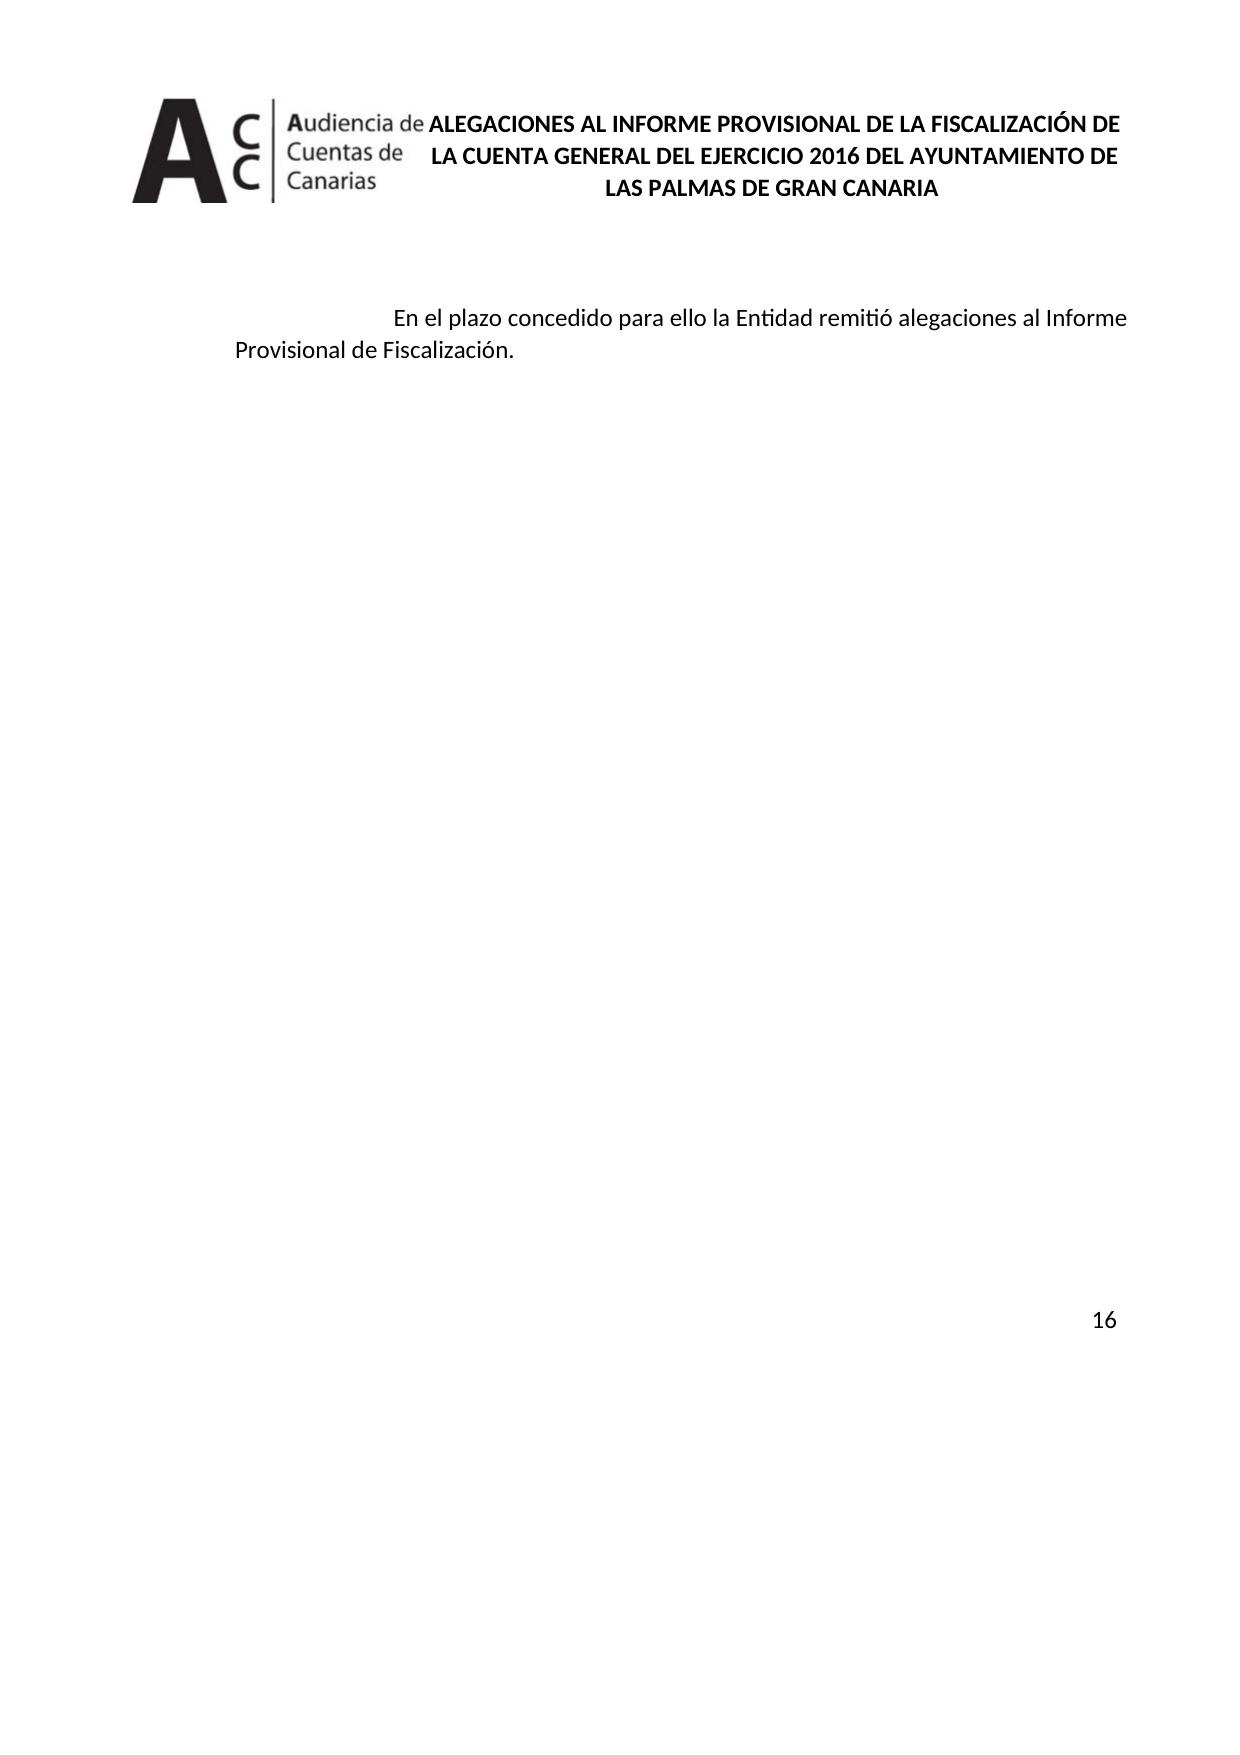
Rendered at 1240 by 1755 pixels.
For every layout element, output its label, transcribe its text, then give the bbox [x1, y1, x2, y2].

text En el plazo concedido para ello la Entidad remitió alegaciones al Informe [235, 302, 1133, 332]
subtitle ALEGACIONES AL INFORME PROVISIONAL DE LA FISCALIZACIÓN DE LA CUENTA GENERAL DEL EJERCICIO 2016 DEL AYUNTAMIENTO DE LAS PALMAS DE GRAN CANARIA [428, 108, 1122, 202]
text Provisional de Fiscalización. [235, 334, 1133, 364]
